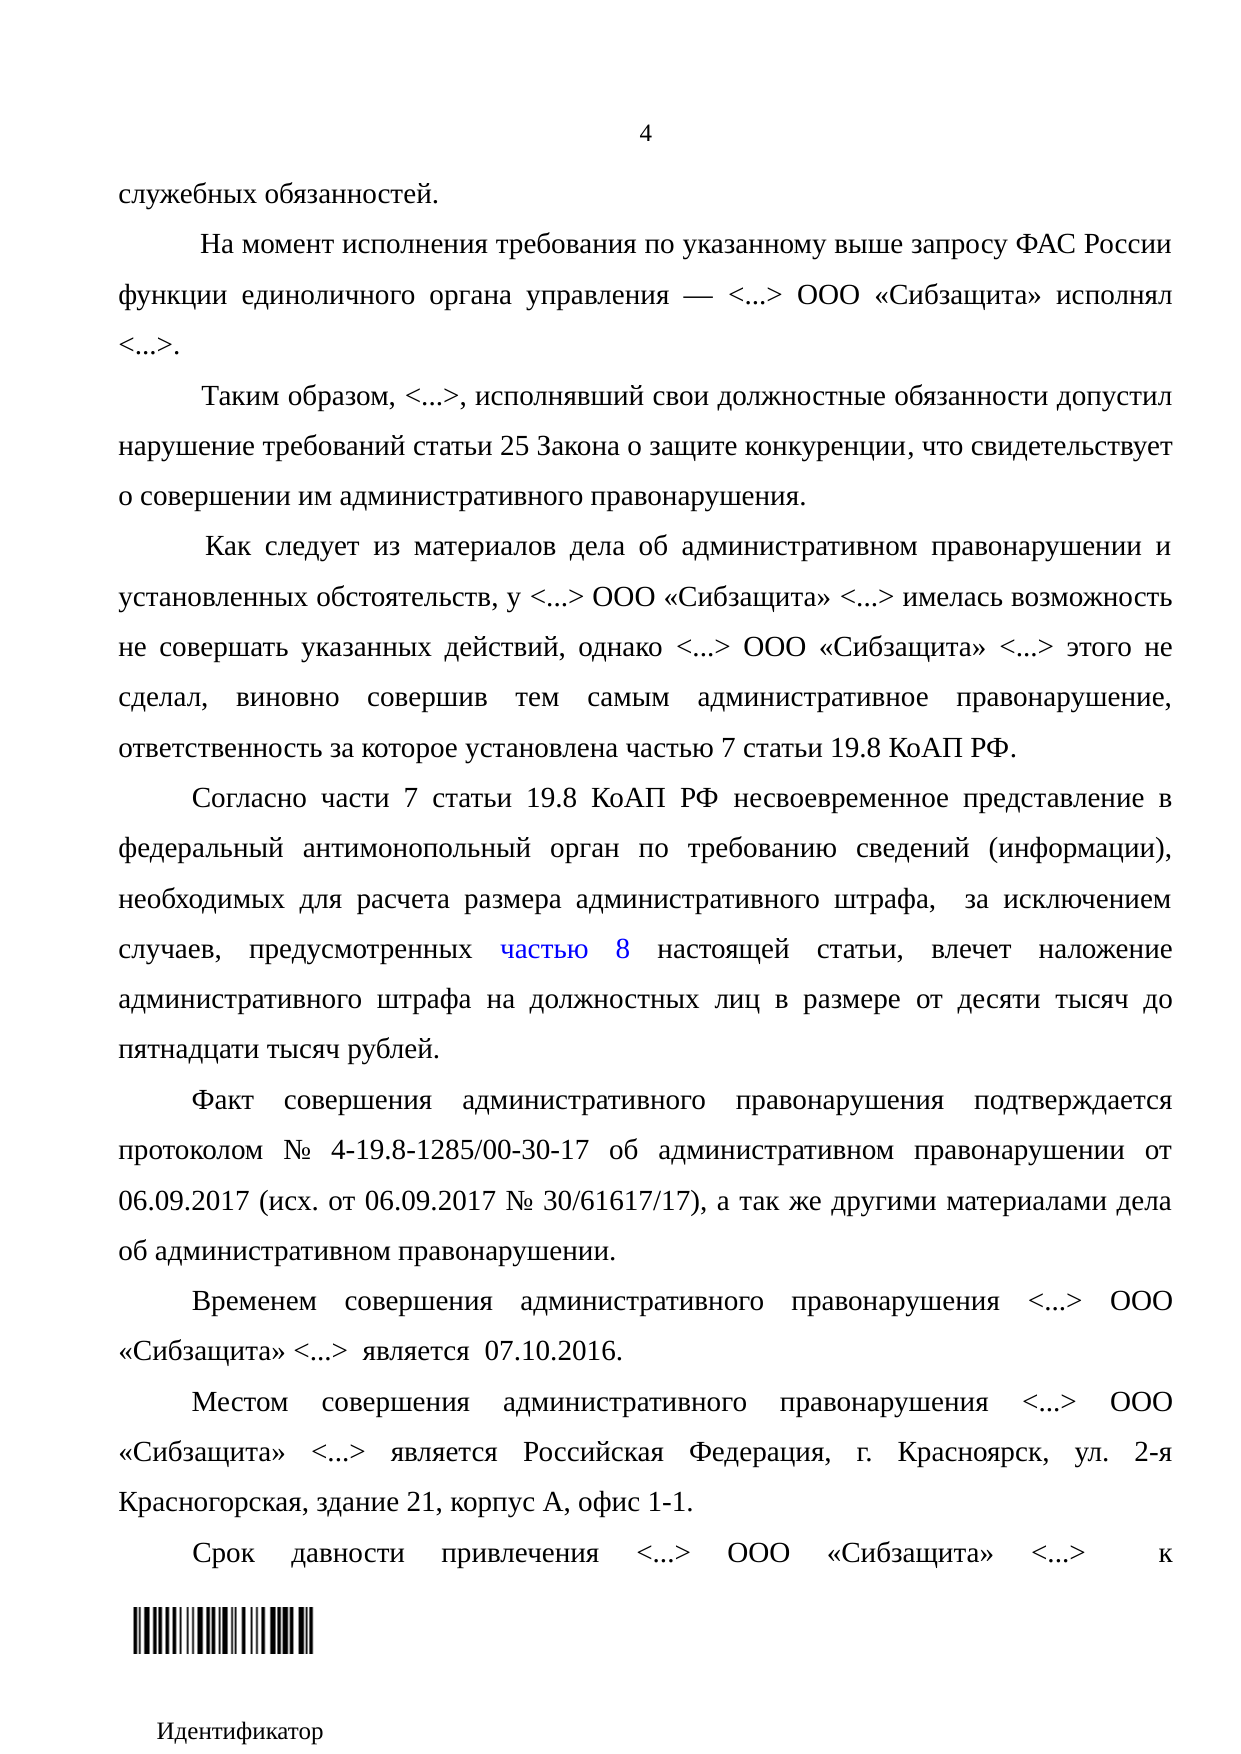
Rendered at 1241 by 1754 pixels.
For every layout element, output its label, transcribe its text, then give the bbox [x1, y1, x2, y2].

picture [118, 1607, 331, 1654]
text Временем совершения административного правонарушения <...> ООО «Сибзащита» <...> является 07.10.2016. [118, 1283, 1173, 1367]
text Как следует из материалов дела об административном правонарушении и установленных обстоятельств, у <...> ООО «Сибзащита» <...> имелась возможность не совершать указанных действий, однако <...> ООО «Сибзащита» <...> этого не сделал, виновно совершив тем самым административное правонарушение, ответственность за которое установлена частью 7 статьи 19.8 КоАП РФ. [118, 528, 1173, 763]
text Факт совершения административного правонарушения подтверждается протоколом № 4-19.8-1285/00-30-17 об административном правонарушении от 06.09.2017 (исх. от 06.09.2017 № 30/61617/17), а так же другими материалами дела об административном правонарушении. [118, 1082, 1173, 1266]
text служебных обязанностей. [118, 176, 1173, 210]
text Таким образом, <...>, исполнявший свои должностные обязанности допустил нарушение требований статьи 25 Закона о защите конкуренции, что свидетельствует о совершении им административного правонарушения. [118, 378, 1173, 512]
text Местом совершения административного правонарушения <...> ООО «Сибзащита» <...> является Российская Федерация, г. Красноярск, ул. 2-я Красногорская, здание 21, корпус А, офис 1-1. [118, 1384, 1173, 1518]
text На момент исполнения требования по указанному выше запросу ФАС России функции единоличного органа управления — <...> ООО «Сибзащита» исполнял <...>. [118, 227, 1173, 361]
text Согласно части 7 статьи 19.8 КоАП РФ несвоевременное представление в федеральный антимонопольный орган по требованию сведений (информации), необходимых для расчета размера административного штрафа, за исключением случаев, предусмотренных частью 8 настоящей статьи, влечет наложение административного штрафа на должностных лиц в размере от десяти тысяч до пятнадцати тысяч рублей. [118, 780, 1173, 1065]
text Срок давности привлечения <...> ООО «Сибзащита» <...> к [118, 1535, 1173, 1568]
